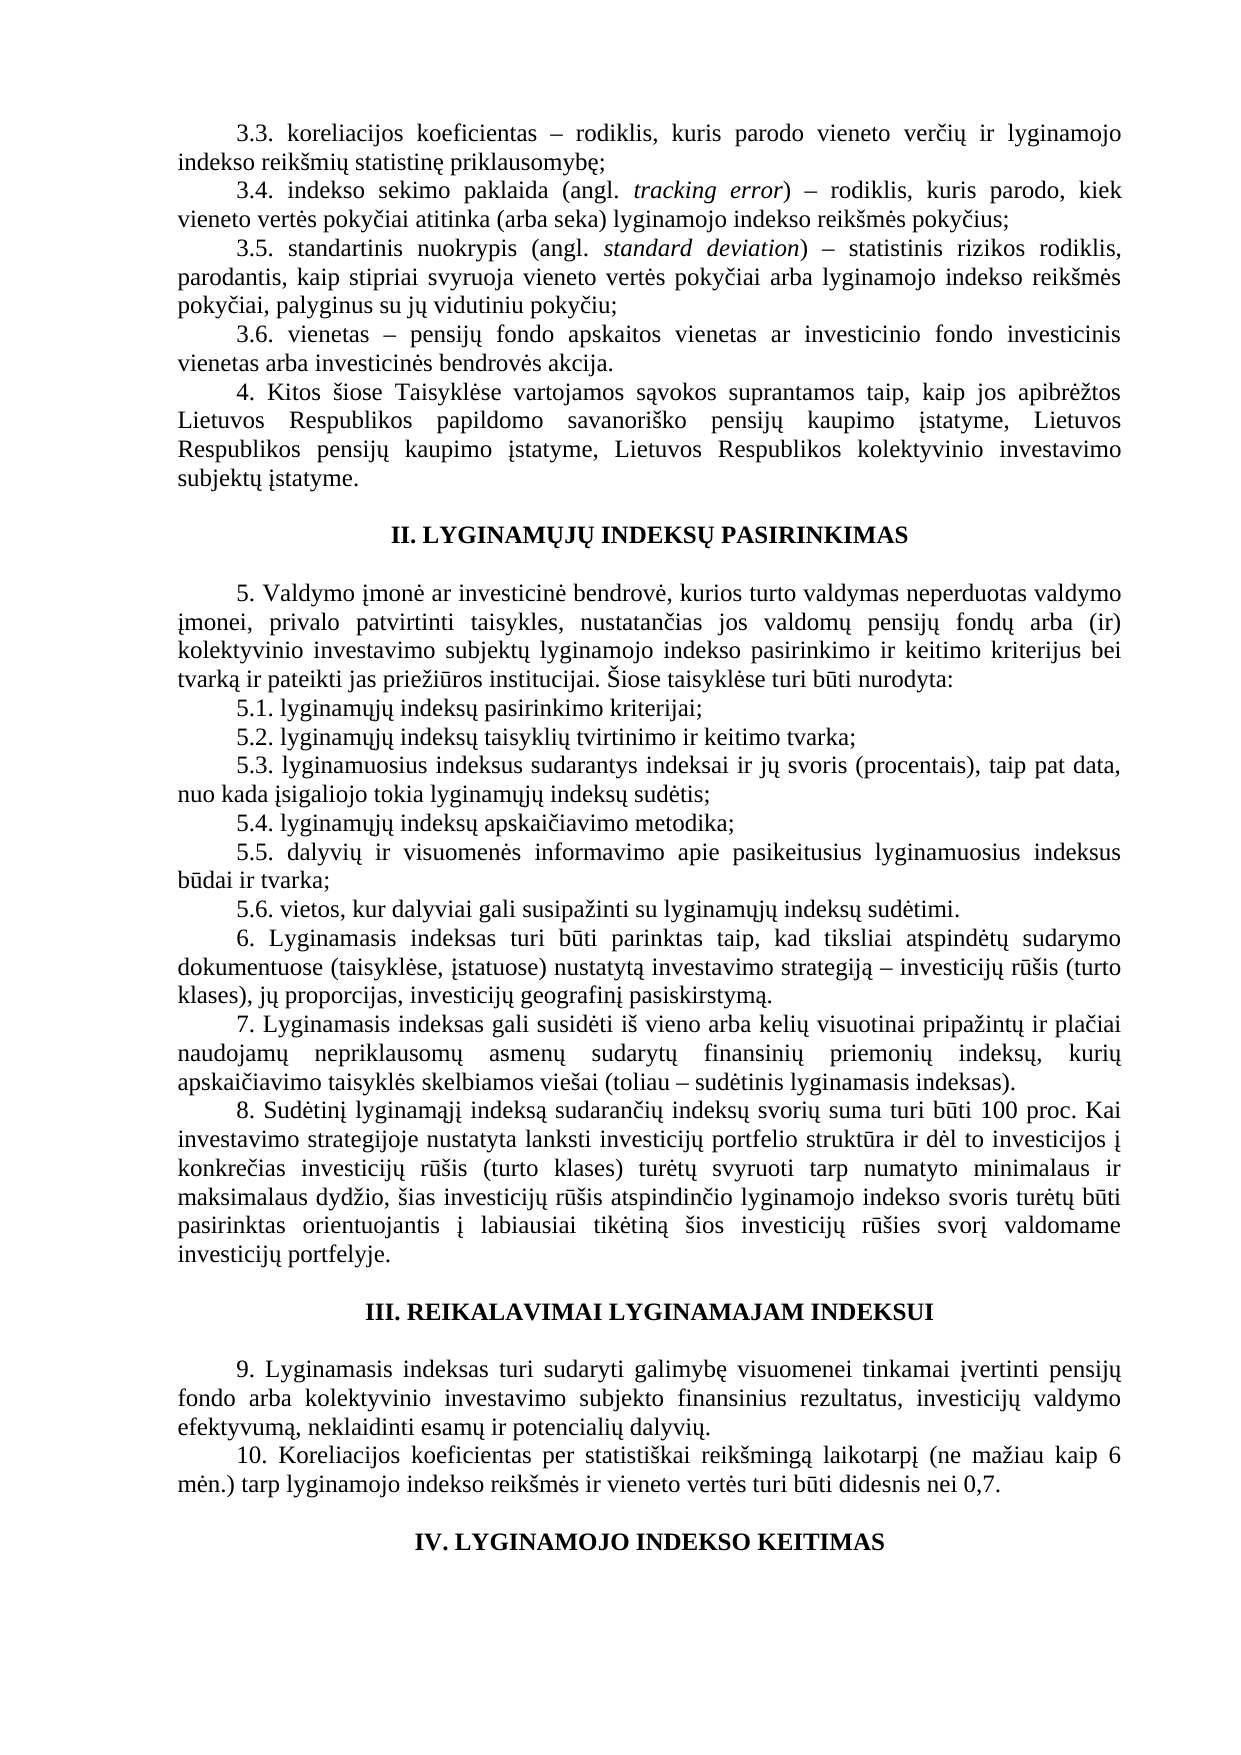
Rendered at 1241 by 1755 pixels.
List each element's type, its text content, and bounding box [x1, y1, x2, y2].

text 7. Lyginamasis indeksas gali susidėti iš vieno arba kelių visuotinai pripažintų ir plačiai naudojamų nepriklausomų asmenų sudarytų finansinių priemonių indeksų, kurių apskaičiavimo taisyklės skelbiamos viešai (toliau – sudėtinis lyginamasis indeksas). [177, 1009, 1122, 1096]
text 5.4. lyginamųjų indeksų apskaičiavimo metodika; [177, 808, 1122, 837]
text 6. Lyginamasis indeksas turi būti parinktas taip, kad tiksliai atspindėtų sudarymo dokumentuose (taisyklėse, įstatuose) nustatytą investavimo strategiją – investicijų rūšis (turto klases), jų proporcijas, investicijų geografinį pasiskirstymą. [177, 923, 1122, 1009]
text 5.6. vietos, kur dalyviai gali susipažinti su lyginamųjų indeksų sudėtimi. [177, 894, 1122, 923]
text 3.4. indekso sekimo paklaida (angl. tracking error) – rodiklis, kuris parodo, kiek vieneto vertės pokyčiai atitinka (arba seka) lyginamojo indekso reikšmės pokyčius; [177, 176, 1122, 233]
text 3.6. vienetas – pensijų fondo apskaitos vienetas ar investicinio fondo investicinis vienetas arba investicinės bendrovės akcija. [177, 319, 1122, 377]
text 5.3. lyginamuosius indeksus sudarantys indeksai ir jų svoris (procentais), taip pat data, nuo kada įsigaliojo tokia lyginamųjų indeksų sudėtis; [177, 751, 1122, 808]
text 3.5. standartinis nuokrypis (angl. standard deviation) – statistinis rizikos rodiklis, parodantis, kaip stipriai svyruoja vieneto vertės pokyčiai arba lyginamojo indekso reikšmės pokyčiai, palyginus su jų vidutiniu pokyčiu; [177, 233, 1122, 319]
text 10. Koreliacijos koeficientas per statistiškai reikšmingą laikotarpį (ne mažiau kaip 6 mėn.) tarp lyginamojo indekso reikšmės ir vieneto vertės turi būti didesnis nei 0,7. [177, 1441, 1122, 1498]
text 3.3. koreliacijos koeficientas – rodiklis, kuris parodo vieneto verčių ir lyginamojo indekso reikšmių statistinę priklausomybę; [177, 118, 1122, 176]
text III. REIKALAVIMAI LYGINAMAJAM INDEKSUI [177, 1297, 1122, 1326]
text IV. LYGINAMOJO INDEKSO KEITIMAS [177, 1527, 1122, 1556]
text 8. Sudėtinį lyginamąjį indeksą sudarančių indeksų svorių suma turi būti 100 proc. Kai investavimo strategijoje nustatyta lanksti investicijų portfelio struktūra ir dėl to investicijos į konkrečias investicijų rūšis (turto klases) turėtų svyruoti tarp numatyto minimalaus ir maksimalaus dydžio, šias investicijų rūšis atspindinčio lyginamojo indekso svoris turėtų būti pasirinktas orientuojantis į labiausiai tikėtiną šios investicijų rūšies svorį valdomame investicijų portfelyje. [177, 1096, 1122, 1268]
text 5.5. dalyvių ir visuomenės informavimo apie pasikeitusius lyginamuosius indeksus būdai ir tvarka; [177, 837, 1122, 894]
text 5.1. lyginamųjų indeksų pasirinkimo kriterijai; [177, 693, 1122, 722]
text 5. Valdymo įmonė ar investicinė bendrovė, kurios turto valdymas neperduotas valdymo įmonei, privalo patvirtinti taisykles, nustatančias jos valdomų pensijų fondų arba (ir) kolektyvinio investavimo subjektų lyginamojo indekso pasirinkimo ir keitimo kriterijus bei tvarką ir pateikti jas priežiūros institucijai. Šiose taisyklėse turi būti nurodyta: [177, 578, 1122, 693]
text 9. Lyginamasis indeksas turi sudaryti galimybę visuomenei tinkamai įvertinti pensijų fondo arba kolektyvinio investavimo subjekto finansinius rezultatus, investicijų valdymo efektyvumą, neklaidinti esamų ir potencialių dalyvių. [177, 1354, 1122, 1441]
text 5.2. lyginamųjų indeksų taisyklių tvirtinimo ir keitimo tvarka; [177, 722, 1122, 751]
text II. LYGINAMŲJŲ INDEKSŲ PASIRINKIMAS [177, 521, 1122, 549]
text 4. Kitos šiose Taisyklėse vartojamos sąvokos suprantamos taip, kaip jos apibrėžtos Lietuvos Respublikos papildomo savanoriško pensijų kaupimo įstatyme, Lietuvos Respublikos pensijų kaupimo įstatyme, Lietuvos Respublikos kolektyvinio investavimo subjektų įstatyme. [177, 377, 1122, 492]
